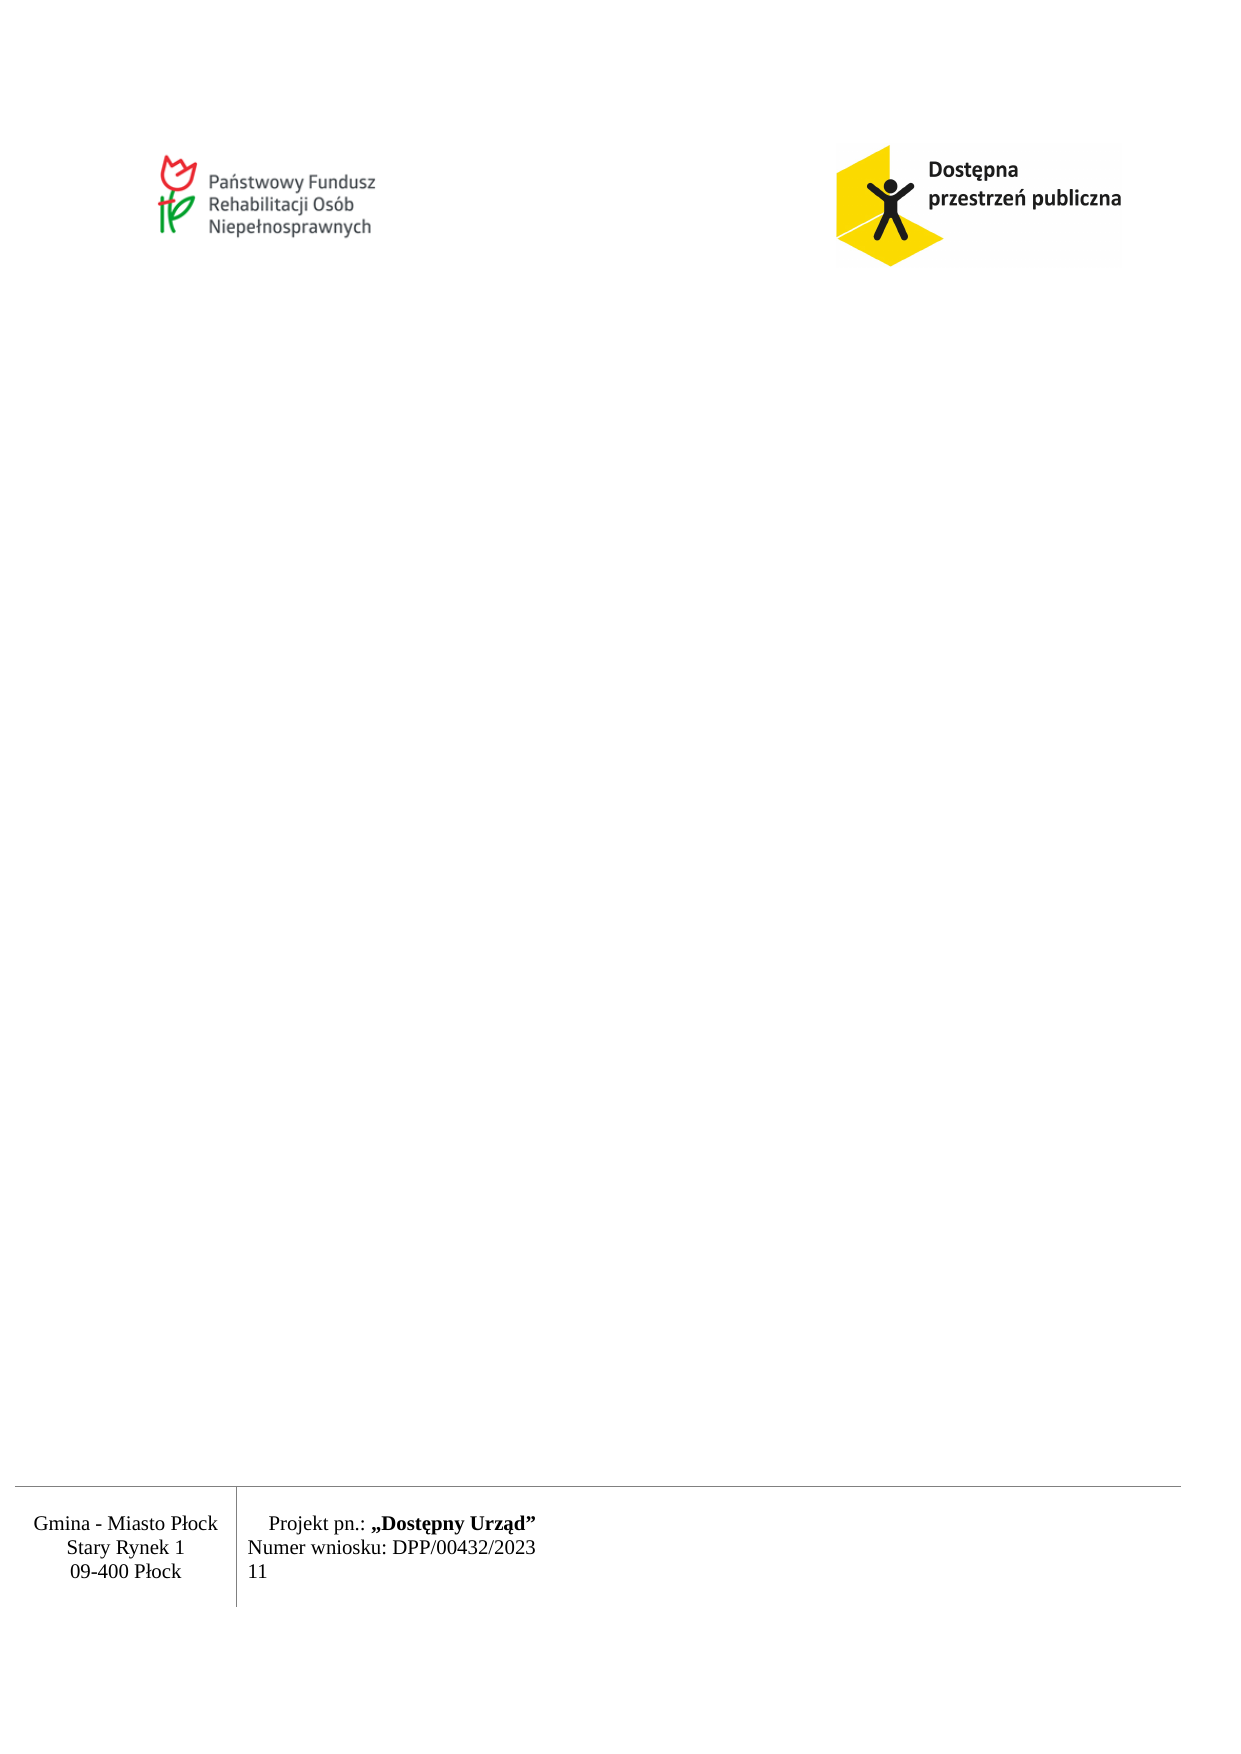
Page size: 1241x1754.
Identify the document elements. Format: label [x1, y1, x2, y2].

picture [118, 118, 415, 274]
